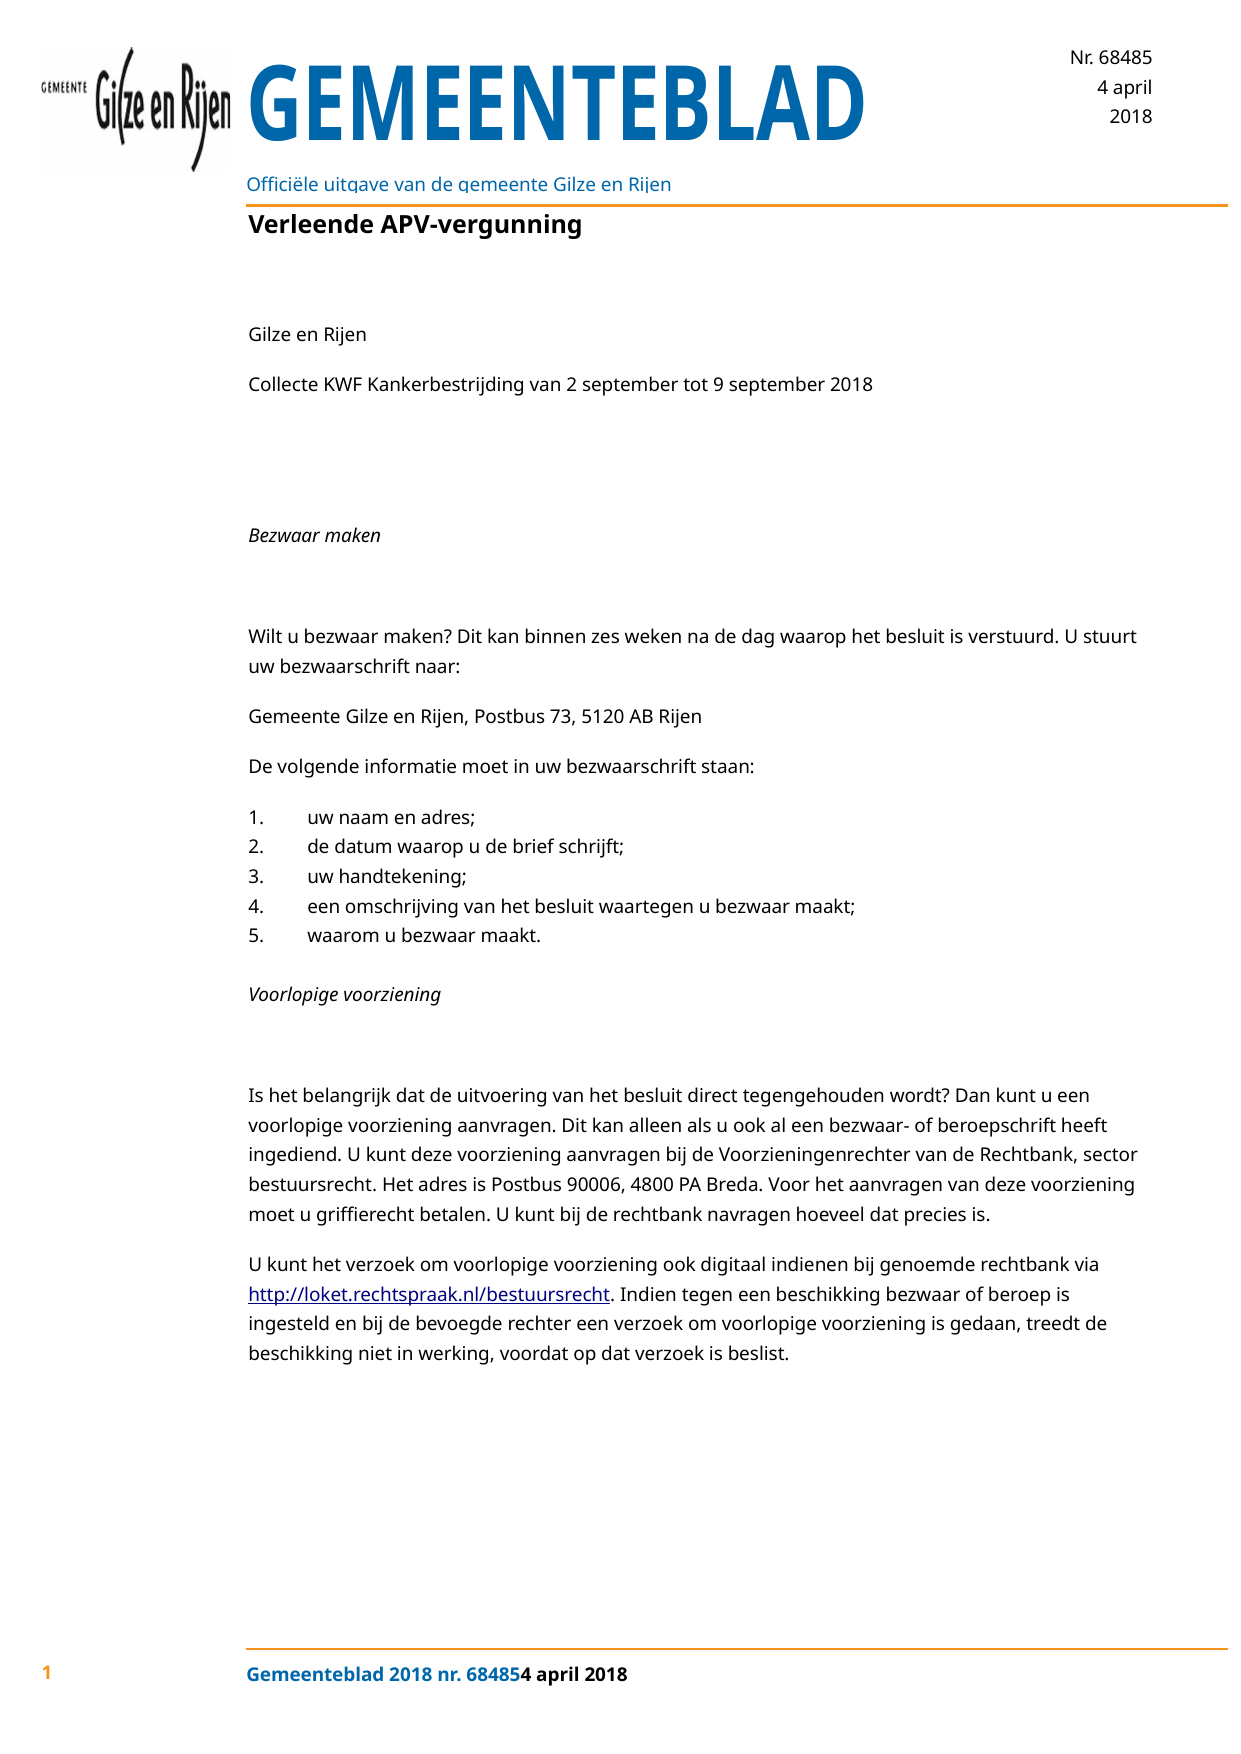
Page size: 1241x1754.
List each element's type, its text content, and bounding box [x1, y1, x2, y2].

text Verleende APV-vergunning [248, 207, 1152, 241]
text Collecte KWF Kankerbestrijding van 2 september tot 9 september 2018 [248, 371, 1152, 397]
list de datum waarop u de brief schrijft; [248, 834, 1152, 859]
text Bezwaar maken [248, 522, 1152, 548]
text Wilt u bezwaar maken? Dit kan binnen zes weken na de dag waarop het besluit is verstuurd. U stuurt uw bezwaarschrift naar: [248, 623, 1152, 678]
text Gilze en Rijen [248, 321, 1152, 346]
list uw naam en adres; [248, 804, 1152, 830]
text Is het belangrijk dat de uitvoering van het besluit direct tegengehouden wordt? Dan kunt u een voorlopige voorziening aanvragen. Dit kan alleen als u ook al een bezwaar- of beroepschrift heeft ingediend. U kunt deze voorziening aanvragen bij de Voorzieningenrechter van de Rechtbank, sector bestuursrecht. Het adres is Postbus 90006, 4800 PA Breda. Voor het aanvragen van deze voorziening moet u griffierecht betalen. U kunt bij de rechtbank navragen hoeveel dat precies is. [248, 1082, 1152, 1226]
text U kunt het verzoek om voorlopige voorziening ook digitaal indienen bij genoemde rechtbank via http://loket.rechtspraak.nl/bestuursrecht. Indien tegen een beschikking bezwaar of beroep is ingesteld en bij de bevoegde rechter een verzoek om voorlopige voorziening is gedaan, treedt de beschikking niet in werking, voordat op dat verzoek is beslist. [248, 1251, 1152, 1366]
text De volgende informatie moet in uw bezwaarschrift staan: [248, 754, 1152, 779]
picture [41, 47, 231, 172]
text Gemeente Gilze en Rijen, Postbus 73, 5120 AB Rijen [248, 703, 1152, 729]
list uw handtekening; [248, 863, 1152, 889]
text Voorlopige voorziening [248, 982, 1152, 1007]
list een omschrijving van het besluit waartegen u bezwaar maakt; [248, 893, 1152, 918]
list waarom u bezwaar maakt. [248, 922, 1152, 948]
